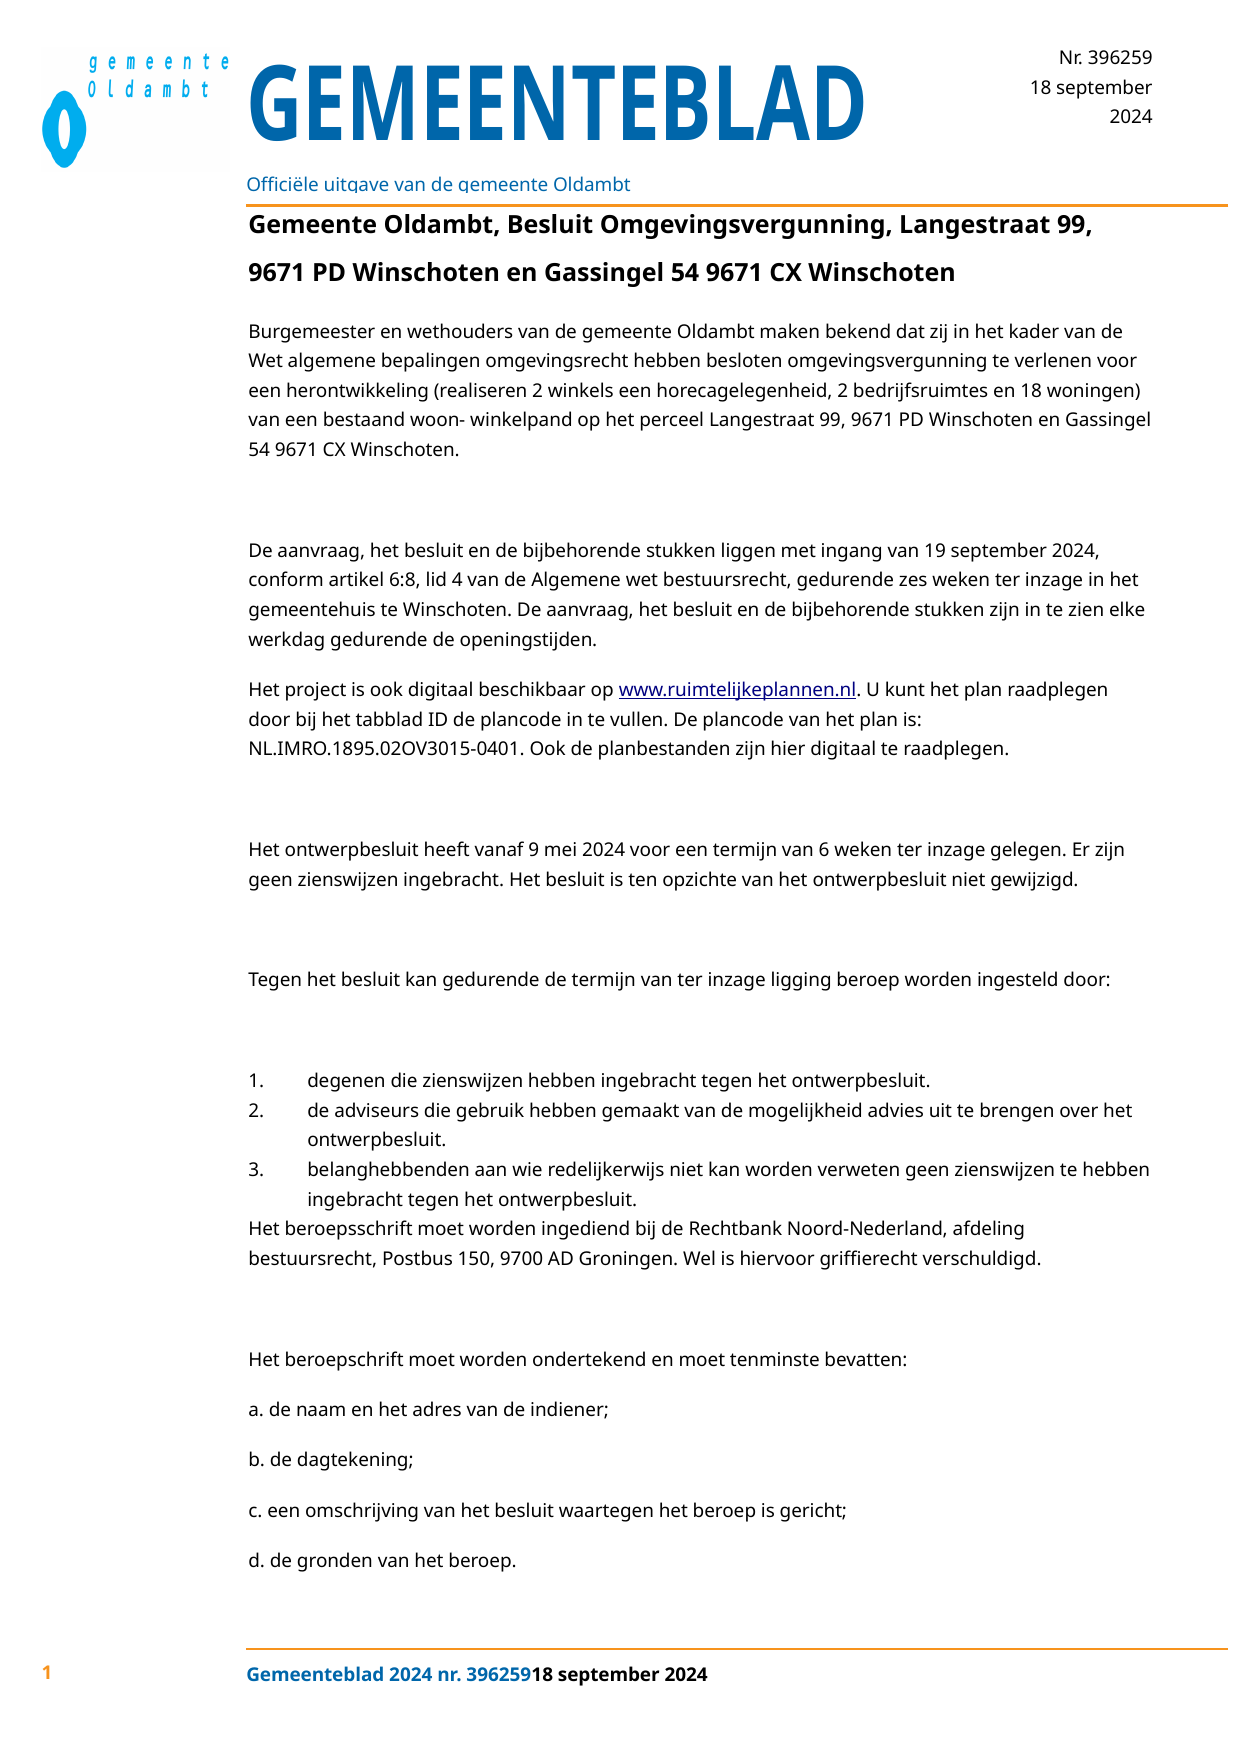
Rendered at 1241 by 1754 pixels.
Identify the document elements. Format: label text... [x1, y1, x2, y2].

list belanghebbenden aan wie redelijkerwijs niet kan worden verweten geen zienswijzen te hebben ingebracht tegen het ontwerpbesluit. [248, 1156, 1152, 1212]
text De aanvraag, het besluit en de bijbehorende stukken liggen met ingang van 19 september 2024, conform artikel 6:8, lid 4 van de Algemene wet bestuursrecht, gedurende zes weken ter inzage in het gemeentehuis te Winschoten. De aanvraag, het besluit en de bijbehorende stukken zijn in te zien elke werkdag gedurende de openingstijden. [248, 537, 1152, 652]
text Burgemeester en wethouders van de gemeente Oldambt maken bekend dat zij in het kader van de Wet algemene bepalingen omgevingsrecht hebben besloten omgevingsvergunning te verlenen voor een herontwikkeling (realiseren 2 winkels een horecagelegenheid, 2 bedrijfsruimtes en 18 woningen) van een bestaand woon- winkelpand op het perceel Langestraat 99, 9671 PD Winschoten en Gassingel 54 9671 CX Winschoten. [248, 318, 1152, 462]
text Het project is ook digitaal beschikbaar op www.ruimtelijkeplannen.nl. U kunt het plan raadplegen door bij het tabblad ID de plancode in te vullen. De plancode van het plan is: NL.IMRO.1895.02OV3015-0401. Ook de planbestanden zijn hier digitaal te raadplegen. [248, 676, 1152, 761]
list degenen die zienswijzen hebben ingebracht tegen het ontwerpbesluit. [248, 1067, 1152, 1093]
text c. een omschrijving van het besluit waartegen het beroep is gericht; [248, 1497, 1152, 1523]
text Het ontwerpbesluit heeft vanaf 9 mei 2024 voor een termijn van 6 weken ter inzage gelegen. Er zijn geen zienswijzen ingebracht. Het besluit is ten opzichte van het ontwerpbesluit niet gewijzigd. [248, 836, 1152, 892]
text Gemeente Oldambt, Besluit Omgevingsvergunning, Langestraat 99, 9671 PD Winschoten en Gassingel 54 9671 CX Winschoten [248, 207, 1152, 288]
text Het beroepschrift moet worden ondertekend en moet tenminste bevatten: [248, 1346, 1152, 1372]
picture [41, 47, 231, 172]
text d. de gronden van het beroep. [248, 1547, 1152, 1573]
list de adviseurs die gebruik hebben gemaakt van de mogelijkheid advies uit te brengen over het ontwerpbesluit. [248, 1097, 1152, 1152]
text a. de naam en het adres van de indiener; [248, 1396, 1152, 1422]
text Tegen het besluit kan gedurende de termijn van ter inzage ligging beroep worden ingesteld door: [248, 967, 1152, 992]
text Het beroepsschrift moet worden ingediend bij de Rechtbank Noord-Nederland, afdeling bestuursrecht, Postbus 150, 9700 AD Groningen. Wel is hiervoor griffierecht verschuldigd. [248, 1215, 1152, 1271]
text b. de dagtekening; [248, 1447, 1152, 1472]
